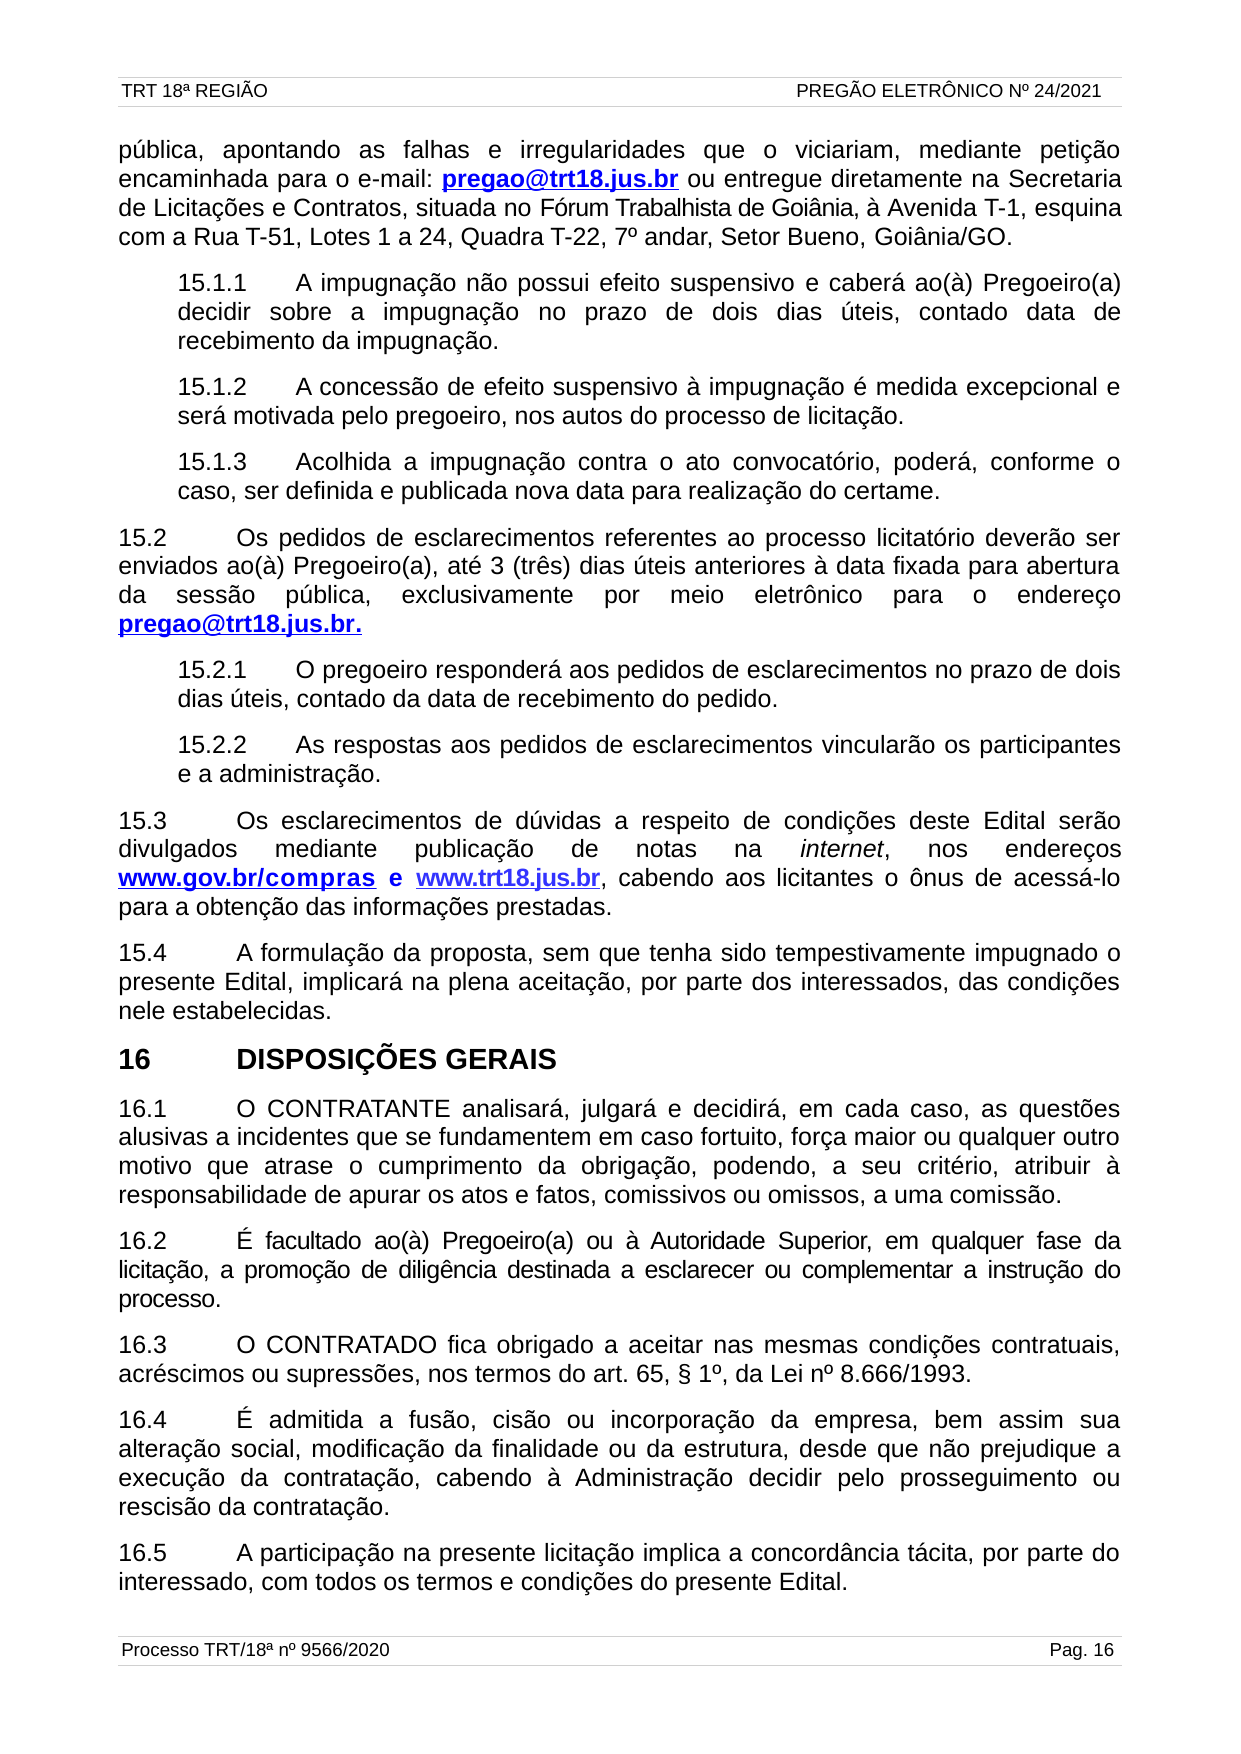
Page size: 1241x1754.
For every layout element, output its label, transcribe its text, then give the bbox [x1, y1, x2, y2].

text 15.1.1 A impugnação não possui efeito suspensivo e caberá ao(à) Pregoeiro(a) decidir sobre a impugnação no prazo de dois dias úteis, contado data de recebimento da impugnação. [177, 268, 1122, 354]
text 16.2 É facultado ao(à) Pregoeiro(a) ou à Autoridade Superior, em qualquer fase da licitação, a promoção de diligência destinada a esclarecer ou complementar a instrução do processo. [118, 1226, 1122, 1313]
text 16.1 O CONTRATANTE analisará, julgará e decidirá, em cada caso, as questões alusivas a incidentes que se fundamentem em caso fortuito, força maior ou qualquer outro motivo que atrase o cumprimento da obrigação, podendo, a seu critério, atribuir à responsabilidade de apurar os atos e fatos, comissivos ou omissos, a uma comissão. [118, 1094, 1122, 1209]
text 16 DISPOSIÇÕES GERAIS [118, 1042, 1122, 1076]
text 15.1.3 Acolhida a impugnação contra o ato convocatório, poderá, conforme o caso, ser definida e publicada nova data para realização do certame. [177, 447, 1122, 505]
text 15.2.2 As respostas aos pedidos de esclarecimentos vincularão os participantes e a administração. [177, 731, 1122, 788]
text 15.4 A formulação da proposta, sem que tenha sido tempestivamente impugnado o presente Edital, implicará na plena aceitação, por parte dos interessados, das condições nele estabelecidas. [118, 938, 1122, 1025]
text 15.3 Os esclarecimentos de dúvidas a respeito de condições deste Edital serão divulgados mediante publicação de notas na internet, nos endereços www.gov.br/compras e www.trt18.jus.br, cabendo aos licitantes o ônus de acessá-lo para a obtenção das informações prestadas. [118, 806, 1122, 921]
text 16.5 A participação na presente licitação implica a concordância tácita, por parte do interessado, com todos os termos e condições do presente Edital. [118, 1538, 1122, 1596]
text 15.2 Os pedidos de esclarecimentos referentes ao processo licitatório deverão ser enviados ao(à) Pregoeiro(a), até 3 (três) dias úteis anteriores à data fixada para abertura da sessão pública, exclusivamente por meio eletrônico para o endereço pregao@trt18.jus.br. [118, 523, 1122, 638]
text 15.2.1 O pregoeiro responderá aos pedidos de esclarecimentos no prazo de dois dias úteis, contado da data de recebimento do pedido. [177, 655, 1122, 713]
text pública, apontando as falhas e irregularidades que o viciariam, mediante petição encaminhada para o e-mail: pregao@trt18.jus.br ou entregue diretamente na Secretaria de Licitações e Contratos, situada no Fórum Trabalhista de Goiânia, à Avenida T-1, esquina com a Rua T-51, Lotes 1 a 24, Quadra T-22, 7º andar, Setor Bueno, Goiânia/GO. [118, 136, 1122, 251]
text 16.4 É admitida a fusão, cisão ou incorporação da empresa, bem assim sua alteração social, modificação da finalidade ou da estrutura, desde que não prejudique a execução da contratação, cabendo à Administração decidir pelo prosseguimento ou rescisão da contratação. [118, 1406, 1122, 1521]
text 15.1.2 A concessão de efeito suspensivo à impugnação é medida excepcional e será motivada pelo pregoeiro, nos autos do processo de licitação. [177, 372, 1122, 430]
text 16.3 O CONTRATADO fica obrigado a aceitar nas mesmas condições contratuais, acréscimos ou supressões, nos termos do art. 65, § 1º, da Lei nº 8.666/1993. [118, 1330, 1122, 1388]
